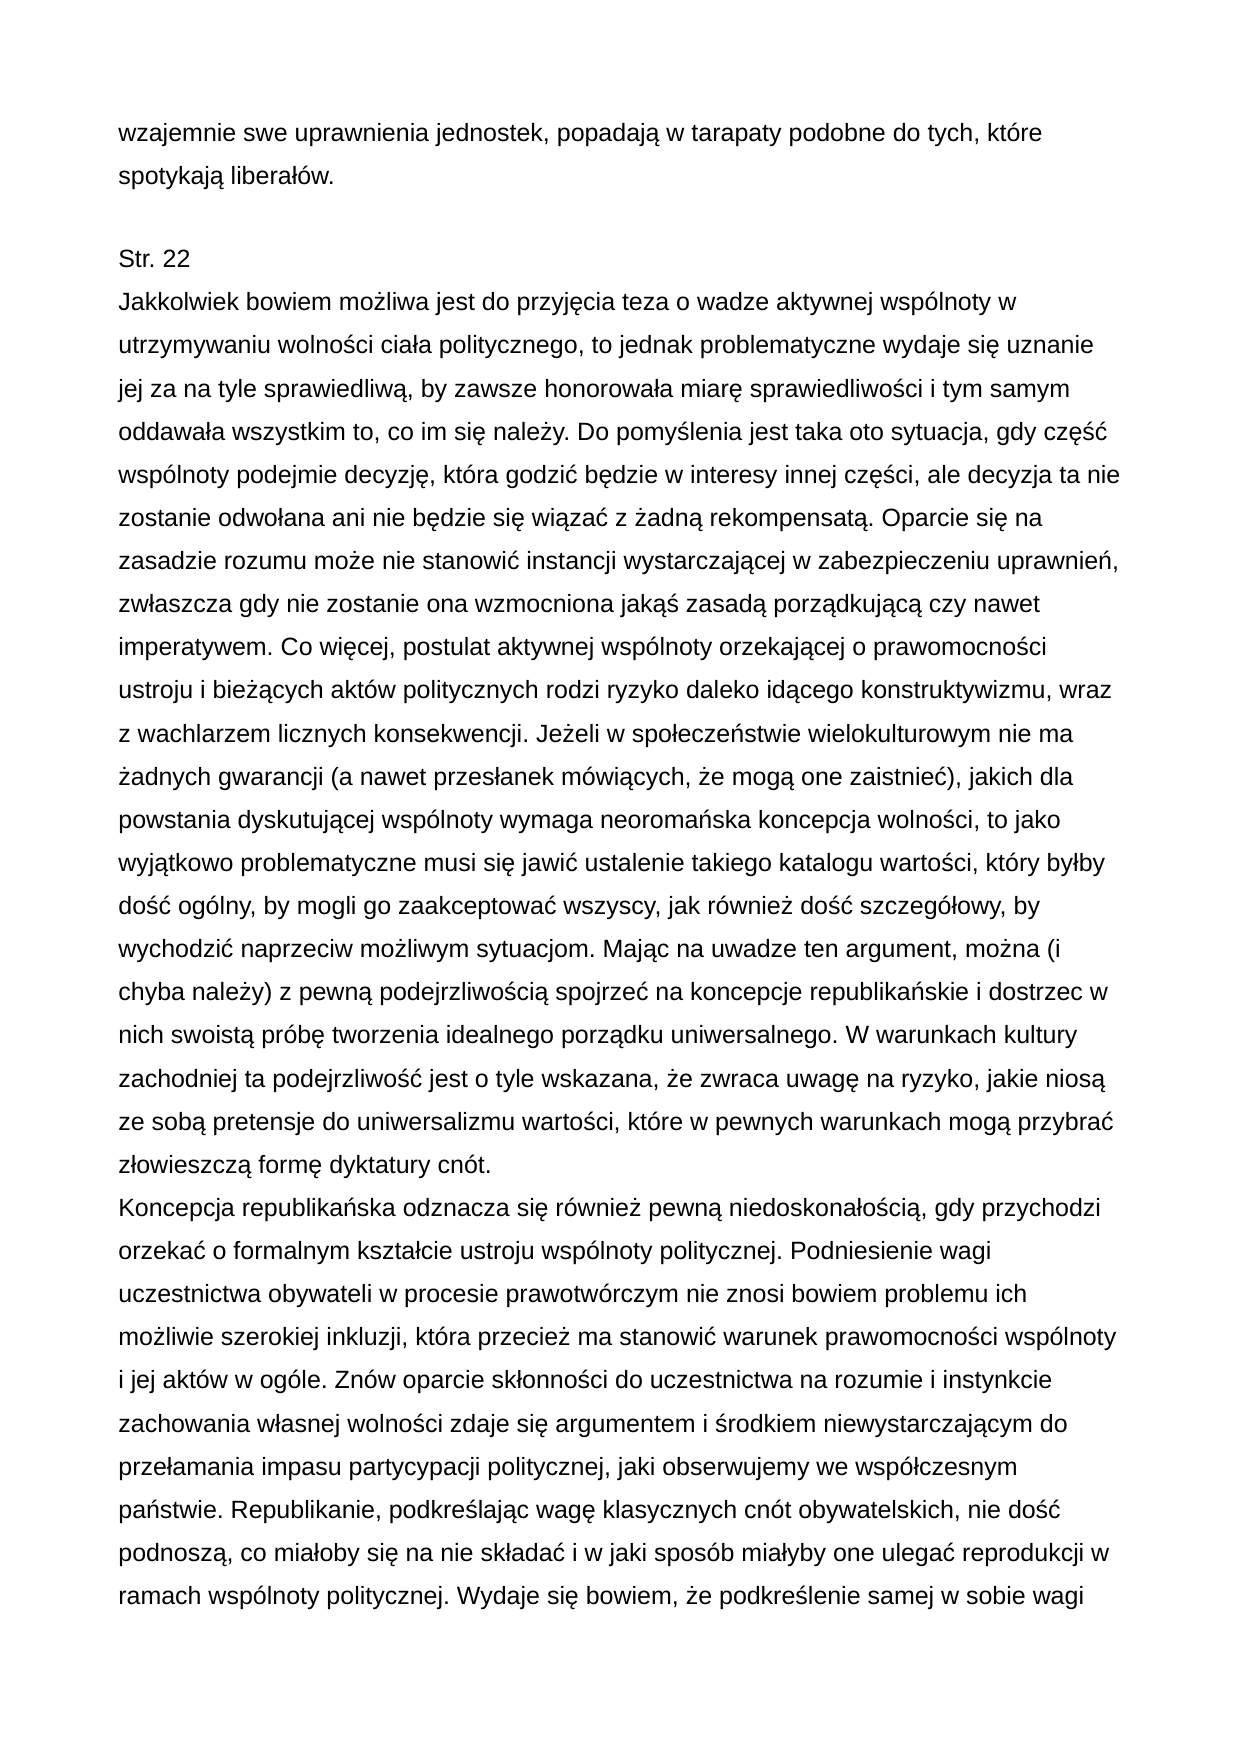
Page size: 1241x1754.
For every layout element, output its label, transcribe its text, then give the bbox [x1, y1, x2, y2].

text wzajemnie swe uprawnienia jednostek, popadają w tarapaty podobne do tych, które spotykają liberałów. [118, 118, 1122, 190]
text Str. 22 [118, 244, 1122, 273]
text Koncepcja republikańska odznacza się również pewną niedoskonałością, gdy przychodzi orzekać o formalnym kształcie ustroju wspólnoty politycznej. Podniesienie wagi uczestnictwa obywateli w procesie prawotwórczym nie znosi bowiem problemu ich możliwie szerokiej inkluzji, która przecież ma stanowić warunek prawomocności wspólnoty i jej aktów w ogóle. Znów oparcie skłonności do uczestnictwa na rozumie i instynkcie zachowania własnej wolności zdaje się argumentem i środkiem niewystarczającym do przełamania impasu partycypacji politycznej, jaki obserwujemy we współczesnym państwie. Republikanie, podkreślając wagę klasycznych cnót obywatelskich, nie dość podnoszą, co miałoby się na nie składać i w jaki sposób miałyby one ulegać reprodukcji w ramach wspólnoty politycznej. Wydaje się bowiem, że podkreślenie samej w sobie wagi [118, 1193, 1122, 1610]
text Jakkolwiek bowiem możliwa jest do przyjęcia teza o wadze aktywnej wspólnoty w utrzymywaniu wolności ciała politycznego, to jednak problematyczne wydaje się uznanie jej za na tyle sprawiedliwą, by zawsze honorowała miarę sprawiedliwości i tym samym oddawała wszystkim to, co im się należy. Do pomyślenia jest taka oto sytuacja, gdy część wspólnoty podejmie decyzję, która godzić będzie w interesy innej części, ale decyzja ta nie zostanie odwołana ani nie będzie się wiązać z żadną rekompensatą. Oparcie się na zasadzie rozumu może nie stanowić instancji wystarczającej w zabezpieczeniu uprawnień, zwłaszcza gdy nie zostanie ona wzmocniona jakąś zasadą porządkującą czy nawet imperatywem. Co więcej, postulat aktywnej wspólnoty orzekającej o prawomocności ustroju i bieżących aktów politycznych rodzi ryzyko daleko idącego konstruktywizmu, wraz z wachlarzem licznych konsekwencji. Jeżeli w społeczeństwie wielokulturowym nie ma żadnych gwarancji (a nawet przesłanek mówiących, że mogą one zaistnieć), jakich dla powstania dyskutującej wspólnoty wymaga neoromańska koncepcja wolności, to jako wyjątkowo problematyczne musi się jawić ustalenie takiego katalogu wartości, który byłby dość ogólny, by mogli go zaakceptować wszyscy, jak również dość szczegółowy, by wychodzić naprzeciw możliwym sytuacjom. Mając na uwadze ten argument, można (i chyba należy) z pewną podejrzliwością spojrzeć na koncepcje republikańskie i dostrzec w nich swoistą próbę tworzenia idealnego porządku uniwersalnego. W warunkach kultury zachodniej ta podejrzliwość jest o tyle wskazana, że zwraca uwagę na ryzyko, jakie niosą ze sobą pretensje do uniwersalizmu wartości, które w pewnych warunkach mogą przybrać złowieszczą formę dyktatury cnót. [118, 287, 1122, 1179]
